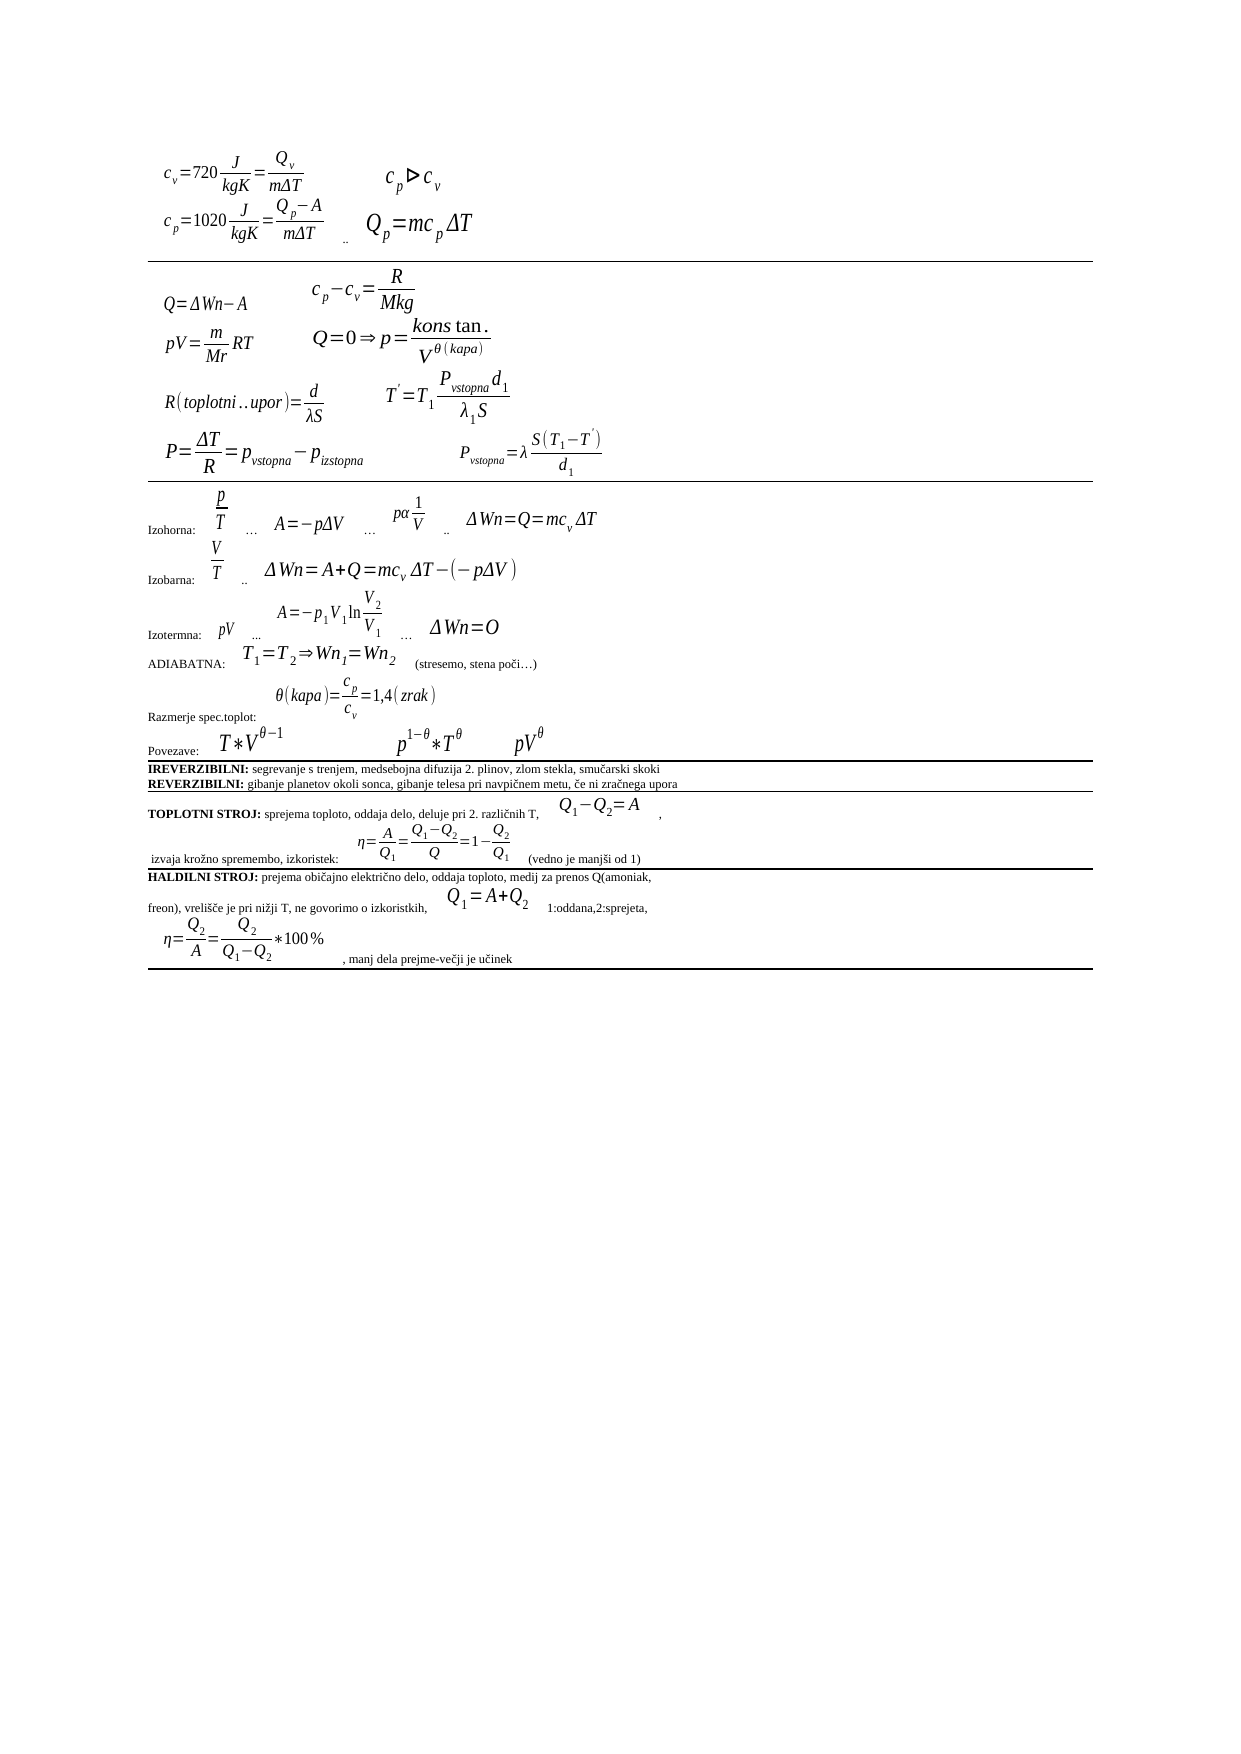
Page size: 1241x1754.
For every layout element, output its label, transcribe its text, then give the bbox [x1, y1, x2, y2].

text Izotermna:...… [148, 587, 1093, 642]
text ADIABATNA:(stresemo, stena poči…) [148, 642, 1093, 671]
text TOPLOTNI STROJ: sprejema toploto, oddaja delo, deluje pri 2. različnih T, , [148, 792, 1093, 818]
text Ireverzibilni: segrevanje s trenjem, medsebojna difuzija 2. plinov, zlom stekla, smučarski skoki [148, 762, 1093, 776]
text .. [148, 195, 1093, 246]
text HALDILNI STROJ: prejema običajno električno delo, oddaja toploto, medij za prenos Q(amoniak, freon), vrelišče je pri nižji T, ne govorimo o izkoristkih, 1:oddana,2:sprejeta, , manj dela prejme-večji je učinek [148, 870, 1093, 968]
text Povezave: [148, 724, 1093, 760]
text Izobarna:.. [148, 537, 1093, 587]
text Razmerje spec.toplot: [148, 671, 1093, 724]
text Reverzibilni: gibanje planetov okoli sonca, gibanje telesa pri navpičnem metu, če ni zračnega upora [148, 776, 1093, 791]
text izvaja krožno spremembo, izkoristek: (vedno je manjši od 1) [148, 818, 1093, 868]
text Izohorna: …….. [148, 482, 1093, 537]
